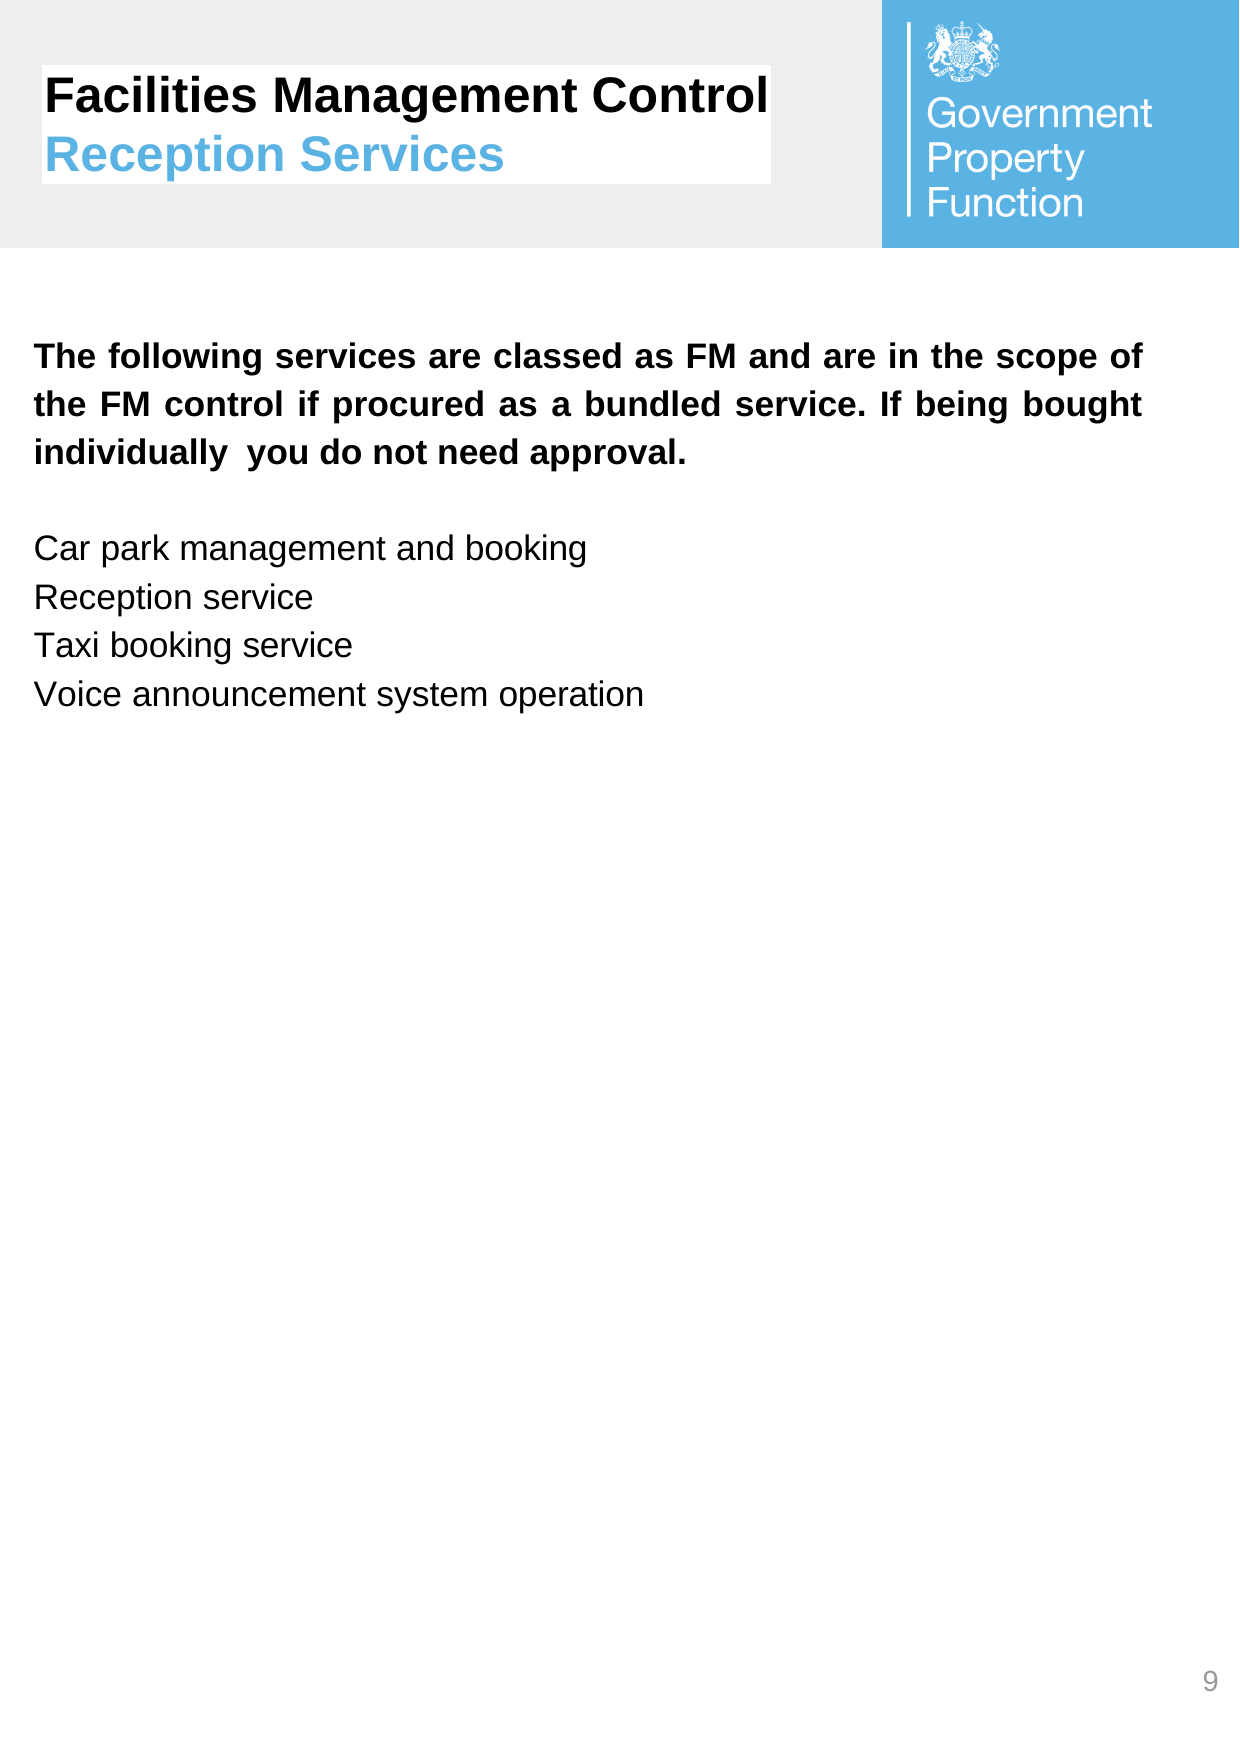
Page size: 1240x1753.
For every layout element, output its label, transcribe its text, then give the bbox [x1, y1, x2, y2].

subtitle The following services are classed as FM and are in the scope of the FM control if procured as a bundled service. If being bought individually you do not need approval. [33, 335, 1144, 472]
list Car park management and booking [0, 527, 1227, 568]
list Taxi booking service [0, 624, 1227, 665]
list Reception service [0, 576, 1227, 617]
list Voice announcement system operation [0, 673, 1227, 713]
